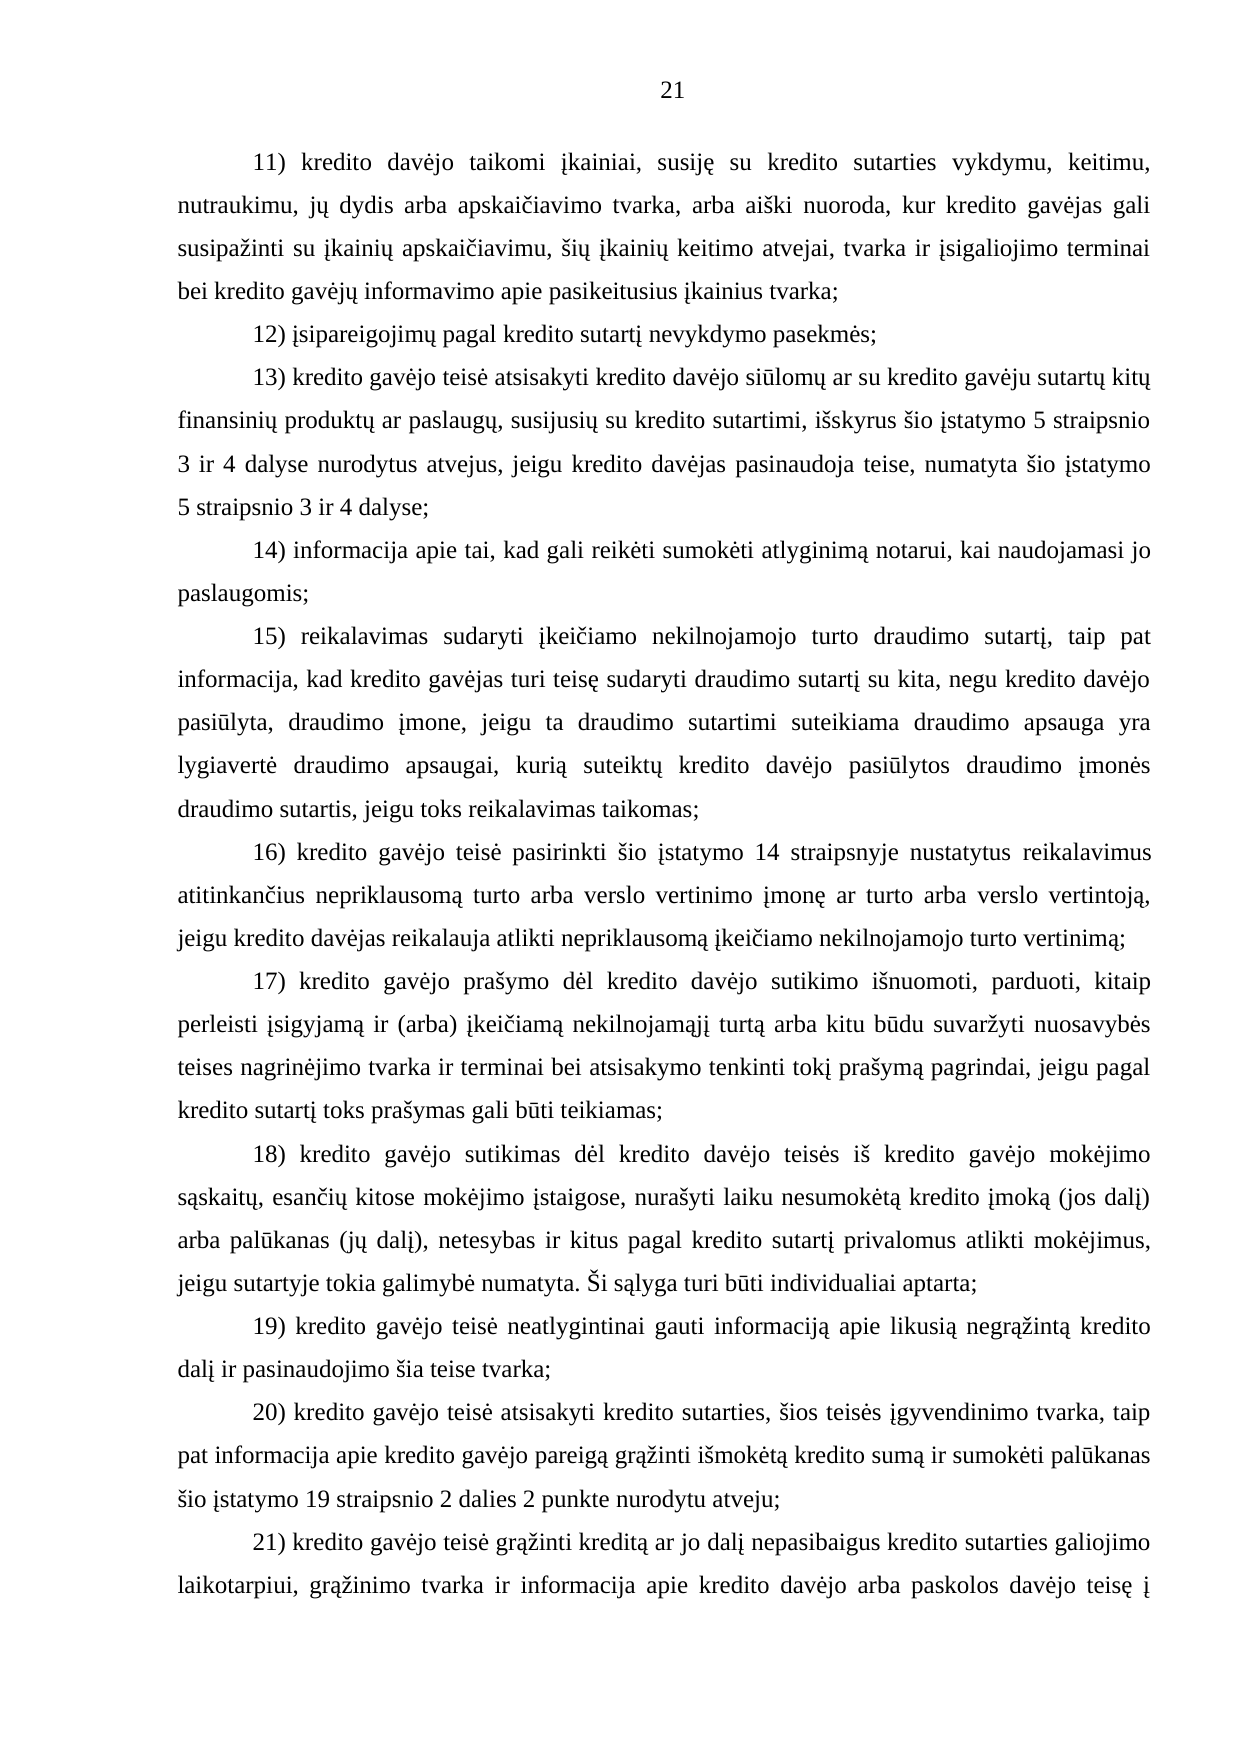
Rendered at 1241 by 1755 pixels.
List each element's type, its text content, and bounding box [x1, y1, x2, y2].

text 21) kredito gavėjo teisė grąžinti kreditą ar jo dalį nepasibaigus kredito sutarties galiojimo laikotarpiui, grąžinimo tvarka ir informacija apie kredito davėjo arba paskolos davėjo teisę į [177, 1527, 1152, 1599]
text 18) kredito gavėjo sutikimas dėl kredito davėjo teisės iš kredito gavėjo mokėjimo sąskaitų, esančių kitose mokėjimo įstaigose, nurašyti laiku nesumokėtą kredito įmoką (jos dalį) arba palūkanas (jų dalį), netesybas ir kitus pagal kredito sutartį privalomus atlikti mokėjimus, jeigu sutartyje tokia galimybė numatyta. Ši sąlyga turi būti individualiai aptarta; [177, 1139, 1152, 1297]
text 12) įsipareigojimų pagal kredito sutartį nevykdymo pasekmės; [177, 319, 1152, 348]
text 16) kredito gavėjo teisė pasirinkti šio įstatymo 14 straipsnyje nustatytus reikalavimus atitinkančius nepriklausomą turto arba verslo vertinimo įmonę ar turto arba verslo vertintoją, jeigu kredito davėjas reikalauja atlikti nepriklausomą įkeičiamo nekilnojamojo turto vertinimą; [177, 837, 1152, 952]
text 11) kredito davėjo taikomi įkainiai, susiję su kredito sutarties vykdymu, keitimu, nutraukimu, jų dydis arba apskaičiavimo tvarka, arba aiški nuoroda, kur kredito gavėjas gali susipažinti su įkainių apskaičiavimu, šių įkainių keitimo atvejai, tvarka ir įsigaliojimo terminai bei kredito gavėjų informavimo apie pasikeitusius įkainius tvarka; [177, 147, 1152, 305]
text 19) kredito gavėjo teisė neatlygintinai gauti informaciją apie likusią negrąžintą kredito dalį ir pasinaudojimo šia teise tvarka; [177, 1311, 1152, 1383]
text 17) kredito gavėjo prašymo dėl kredito davėjo sutikimo išnuomoti, parduoti, kitaip perleisti įsigyjamą ir (arba) įkeičiamą nekilnojamąjį turtą arba kitu būdu suvaržyti nuosavybės teises nagrinėjimo tvarka ir terminai bei atsisakymo tenkinti tokį prašymą pagrindai, jeigu pagal kredito sutartį toks prašymas gali būti teikiamas; [177, 966, 1152, 1124]
text 20) kredito gavėjo teisė atsisakyti kredito sutarties, šios teisės įgyvendinimo tvarka, taip pat informacija apie kredito gavėjo pareigą grąžinti išmokėtą kredito sumą ir sumokėti palūkanas šio įstatymo 19 straipsnio 2 dalies 2 punkte nurodytu atveju; [177, 1397, 1152, 1512]
text 13) kredito gavėjo teisė atsisakyti kredito davėjo siūlomų ar su kredito gavėju sutartų kitų finansinių produktų ar paslaugų, susijusių su kredito sutartimi, išskyrus šio įstatymo 5 straipsnio 3 ir 4 dalyse nurodytus atvejus, jeigu kredito davėjas pasinaudoja teise, numatyta šio įstatymo 5 straipsnio 3 ir 4 dalyse; [177, 362, 1152, 521]
text 14) informacija apie tai, kad gali reikėti sumokėti atlyginimą notarui, kai naudojamasi jo paslaugomis; [177, 535, 1152, 607]
text 15) reikalavimas sudaryti įkeičiamo nekilnojamojo turto draudimo sutartį, taip pat informacija, kad kredito gavėjas turi teisę sudaryti draudimo sutartį su kita, negu kredito davėjo pasiūlyta, draudimo įmone, jeigu ta draudimo sutartimi suteikiama draudimo apsauga yra lygiavertė draudimo apsaugai, kurią suteiktų kredito davėjo pasiūlytos draudimo įmonės draudimo sutartis, jeigu toks reikalavimas taikomas; [177, 621, 1152, 822]
